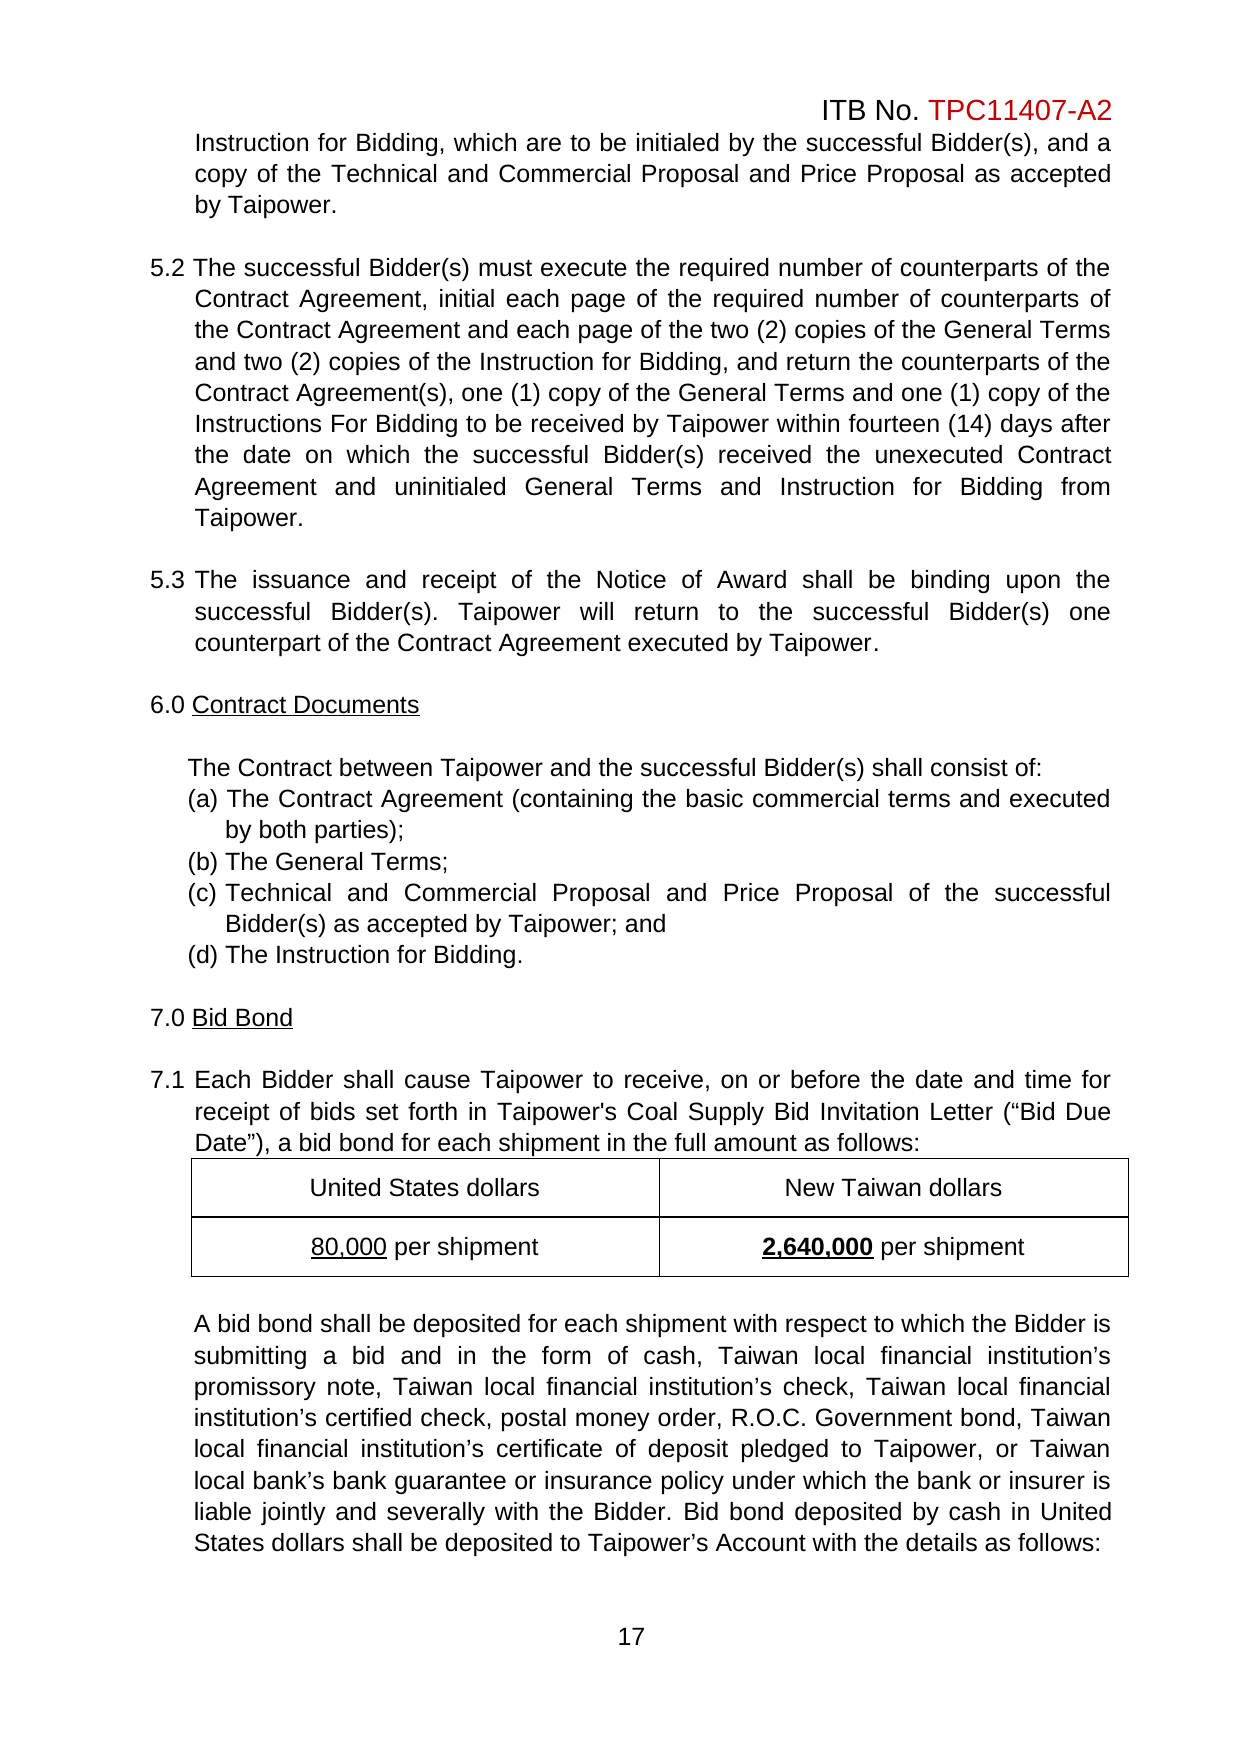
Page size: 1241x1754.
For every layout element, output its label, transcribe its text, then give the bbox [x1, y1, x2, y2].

table_header New Taiwan dollars [660, 1159, 1128, 1216]
text Instruction for Bidding, which are to be initialed by the successful Bidder(s), and a copy of the Technical and Commercial Proposal and Price Proposal as accepted by Taipower. [150, 126, 1113, 220]
text (a) The Contract Agreement (containing the basic commercial terms and executed by both parties); [187, 782, 1113, 845]
table_cell 80,000 per shipment [192, 1218, 659, 1276]
text 5.2 The successful Bidder(s) must execute the required number of counterparts of the Contract Agreement, initial each page of the required number of counterparts of the Contract Agreement and each page of the two (2) copies of the General Terms and two (2) copies of the Instruction for Bidding, and return the counterparts of the Contract Agreement(s), one (1) copy of the General Terms and one (1) copy of the Instructions For Bidding to be received by Taipower within fourteen (14) days after the date on which the successful Bidder(s) received the unexecuted Contract Agreement and uninitialed General Terms and Instruction for Bidding from Taipower. [150, 251, 1113, 532]
text The Contract between Taipower and the successful Bidder(s) shall consist of: [150, 751, 1113, 782]
text 5.3 The issuance and receipt of the Notice of Award shall be binding upon the successful Bidder(s). Taipower will return to the successful Bidder(s) one counterpart of the Contract Agreement executed by Taipower. [150, 564, 1113, 657]
table_header United States dollars [192, 1159, 659, 1216]
text (c) Technical and Commercial Proposal and Price Proposal of the successful Bidder(s) as accepted by Taipower; and [187, 876, 1113, 939]
text 7.1 Each Bidder shall cause Taipower to receive, on or before the date and time for receipt of bids set forth in Taipower's Coal Supply Bid Invitation Letter (“Bid Due Date”), a bid bond for each shipment in the full amount as follows: [150, 1064, 1113, 1157]
text (b) The General Terms; [187, 845, 1113, 876]
text 7.0 Bid Bond [150, 1001, 1113, 1032]
text 6.0 Contract Documents [150, 689, 1113, 720]
table_cell 2,640,000 per shipment [660, 1218, 1128, 1276]
text (d) The Instruction for Bidding. [187, 939, 1113, 970]
text A bid bond shall be deposited for each shipment with respect to which the Bidder is submitting a bid and in the form of cash, Taiwan local financial institution’s promissory note, Taiwan local financial institution’s check, Taiwan local financial institution’s certified check, postal money order, R.O.C. Government bond, Taiwan local financial institution’s certificate of deposit pledged to Taipower, or Taiwan local bank’s bank guarantee or insurance policy under which the bank or insurer is liable jointly and severally with the Bidder. Bid bond deposited by cash in United States dollars shall be deposited to Taipower’s Account with the details as follows: [193, 1308, 1113, 1558]
